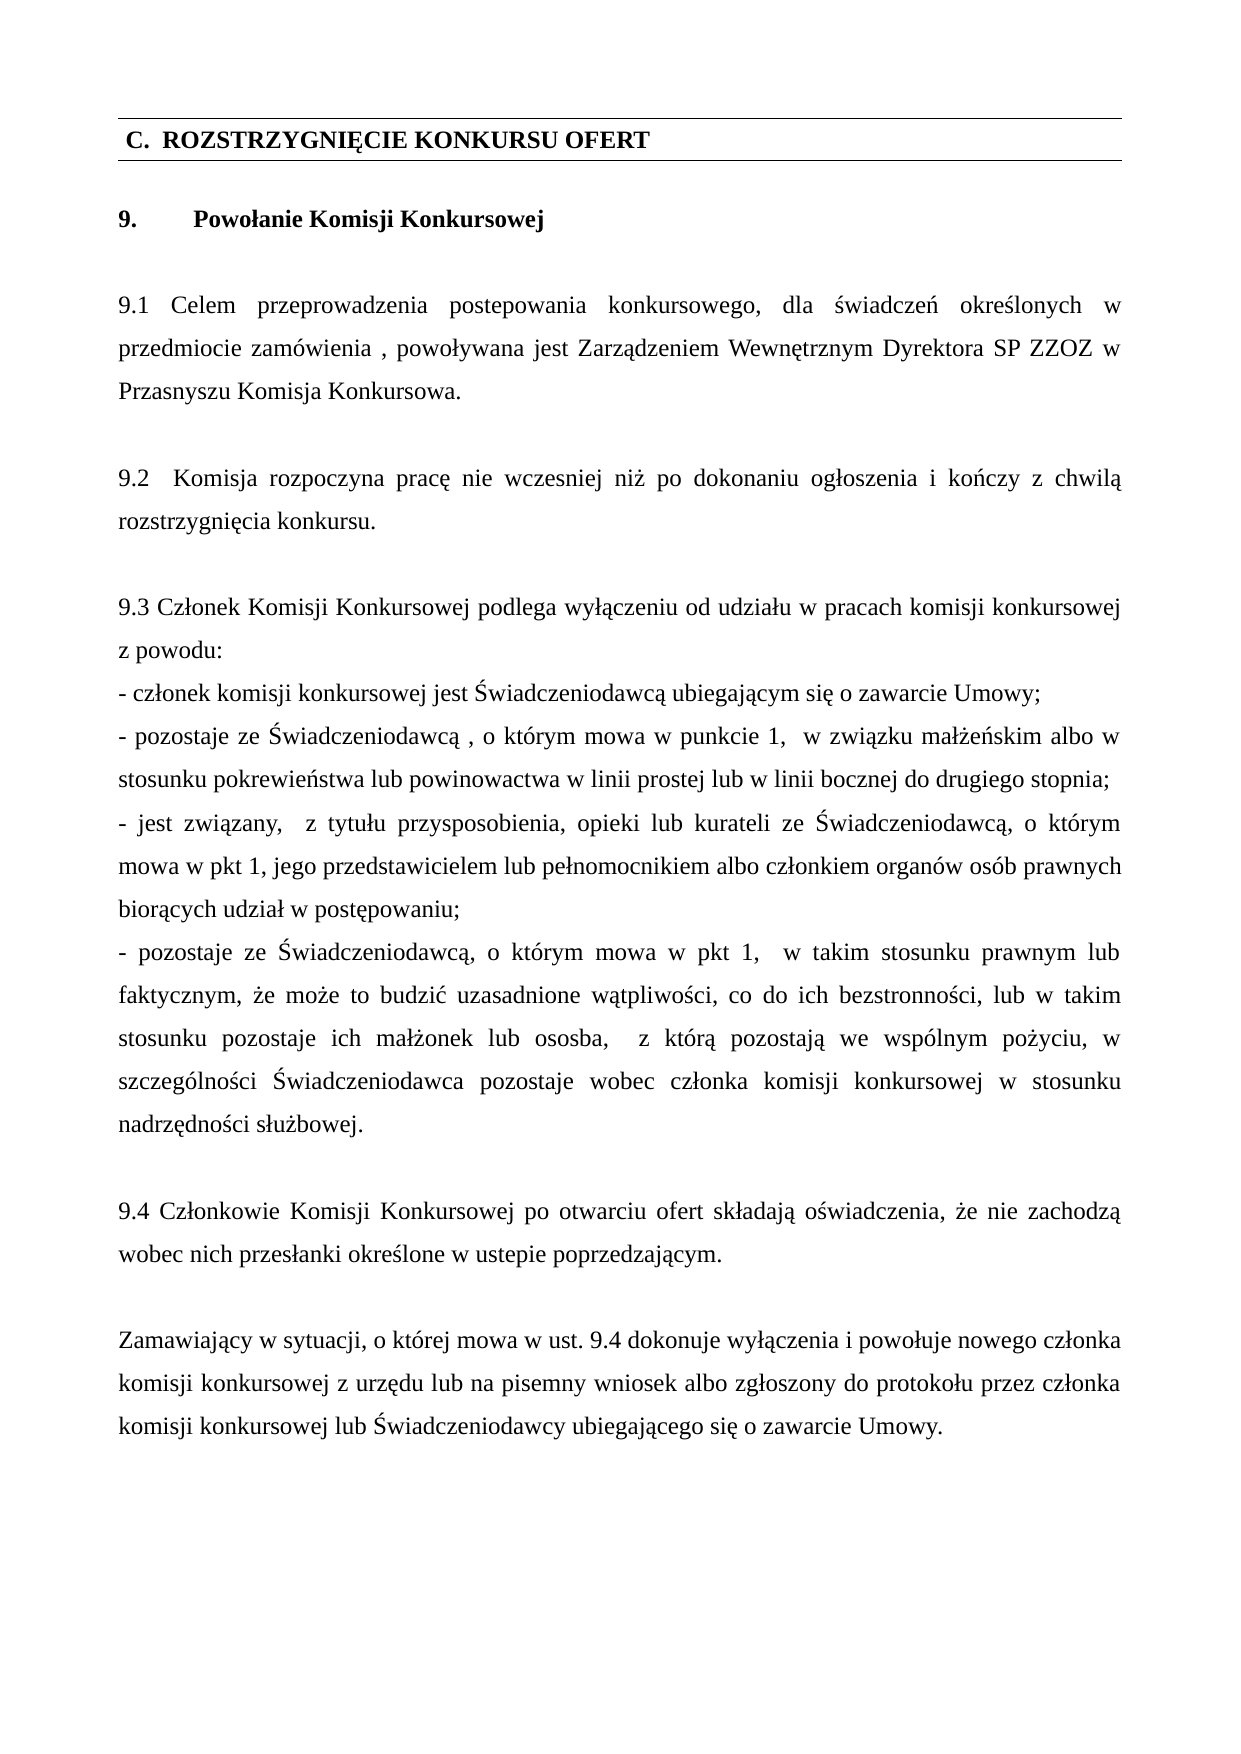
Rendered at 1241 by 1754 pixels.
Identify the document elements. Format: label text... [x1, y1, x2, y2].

list - jest związany, z tytułu przysposobienia, opieki lub kurateli ze Świadczeniodawcą, o którym mowa w pkt 1, jego przedstawicielem lub pełnomocnikiem albo członkiem organów osób prawnych biorących udział w postępowaniu; [118, 808, 1122, 923]
list - pozostaje ze Świadczeniodawcą , o którym mowa w punkcie 1, w związku małżeńskim albo w stosunku pokrewieństwa lub powinowactwa w linii prostej lub w linii bocznej do drugiego stopnia; [118, 721, 1122, 793]
table_header C. ROZSTRZYGNIĘCIE KONKURSU OFERT [118, 119, 1122, 160]
text Zamawiający w sytuacji, o której mowa w ust. 9.4 dokonuje wyłączenia i powołuje nowego członka komisji konkursowej z urzędu lub na pisemny wniosek albo zgłoszony do protokołu przez członka komisji konkursowej lub Świadczeniodawcy ubiegającego się o zawarcie Umowy. [118, 1325, 1122, 1440]
list 9.4 Członkowie Komisji Konkursowej po otwarciu ofert składają oświadczenia, że nie zachodzą wobec nich przesłanki określone w ustepie poprzedzającym. [118, 1196, 1122, 1268]
list 9.2 Komisja rozpoczyna pracę nie wczesniej niż po dokonaniu ogłoszenia i kończy z chwilą rozstrzygnięcia konkursu. [118, 463, 1122, 534]
list - pozostaje ze Świadczeniodawcą, o którym mowa w pkt 1, w takim stosunku prawnym lub faktycznym, że może to budzić uzasadnione wątpliwości, co do ich bezstronności, lub w takim stosunku pozostaje ich małżonek lub ososba, z którą pozostają we wspólnym pożyciu, w szczególności Świadczeniodawca pozostaje wobec członka komisji konkursowej w stosunku nadrzędności służbowej. [118, 937, 1122, 1138]
list - członek komisji konkursowej jest Świadczeniodawcą ubiegającym się o zawarcie Umowy; [118, 678, 1122, 707]
list Powołanie Komisji Konkursowej [118, 204, 1122, 233]
list 9.3 Członek Komisji Konkursowej podlega wyłączeniu od udziału w pracach komisji konkursowej z powodu: [118, 592, 1122, 664]
list 9.1 Celem przeprowadzenia postepowania konkursowego, dla świadczeń określonych w przedmiocie zamówienia , powoływana jest Zarządzeniem Wewnętrznym Dyrektora SP ZZOZ w Przasnyszu Komisja Konkursowa. [118, 290, 1122, 405]
